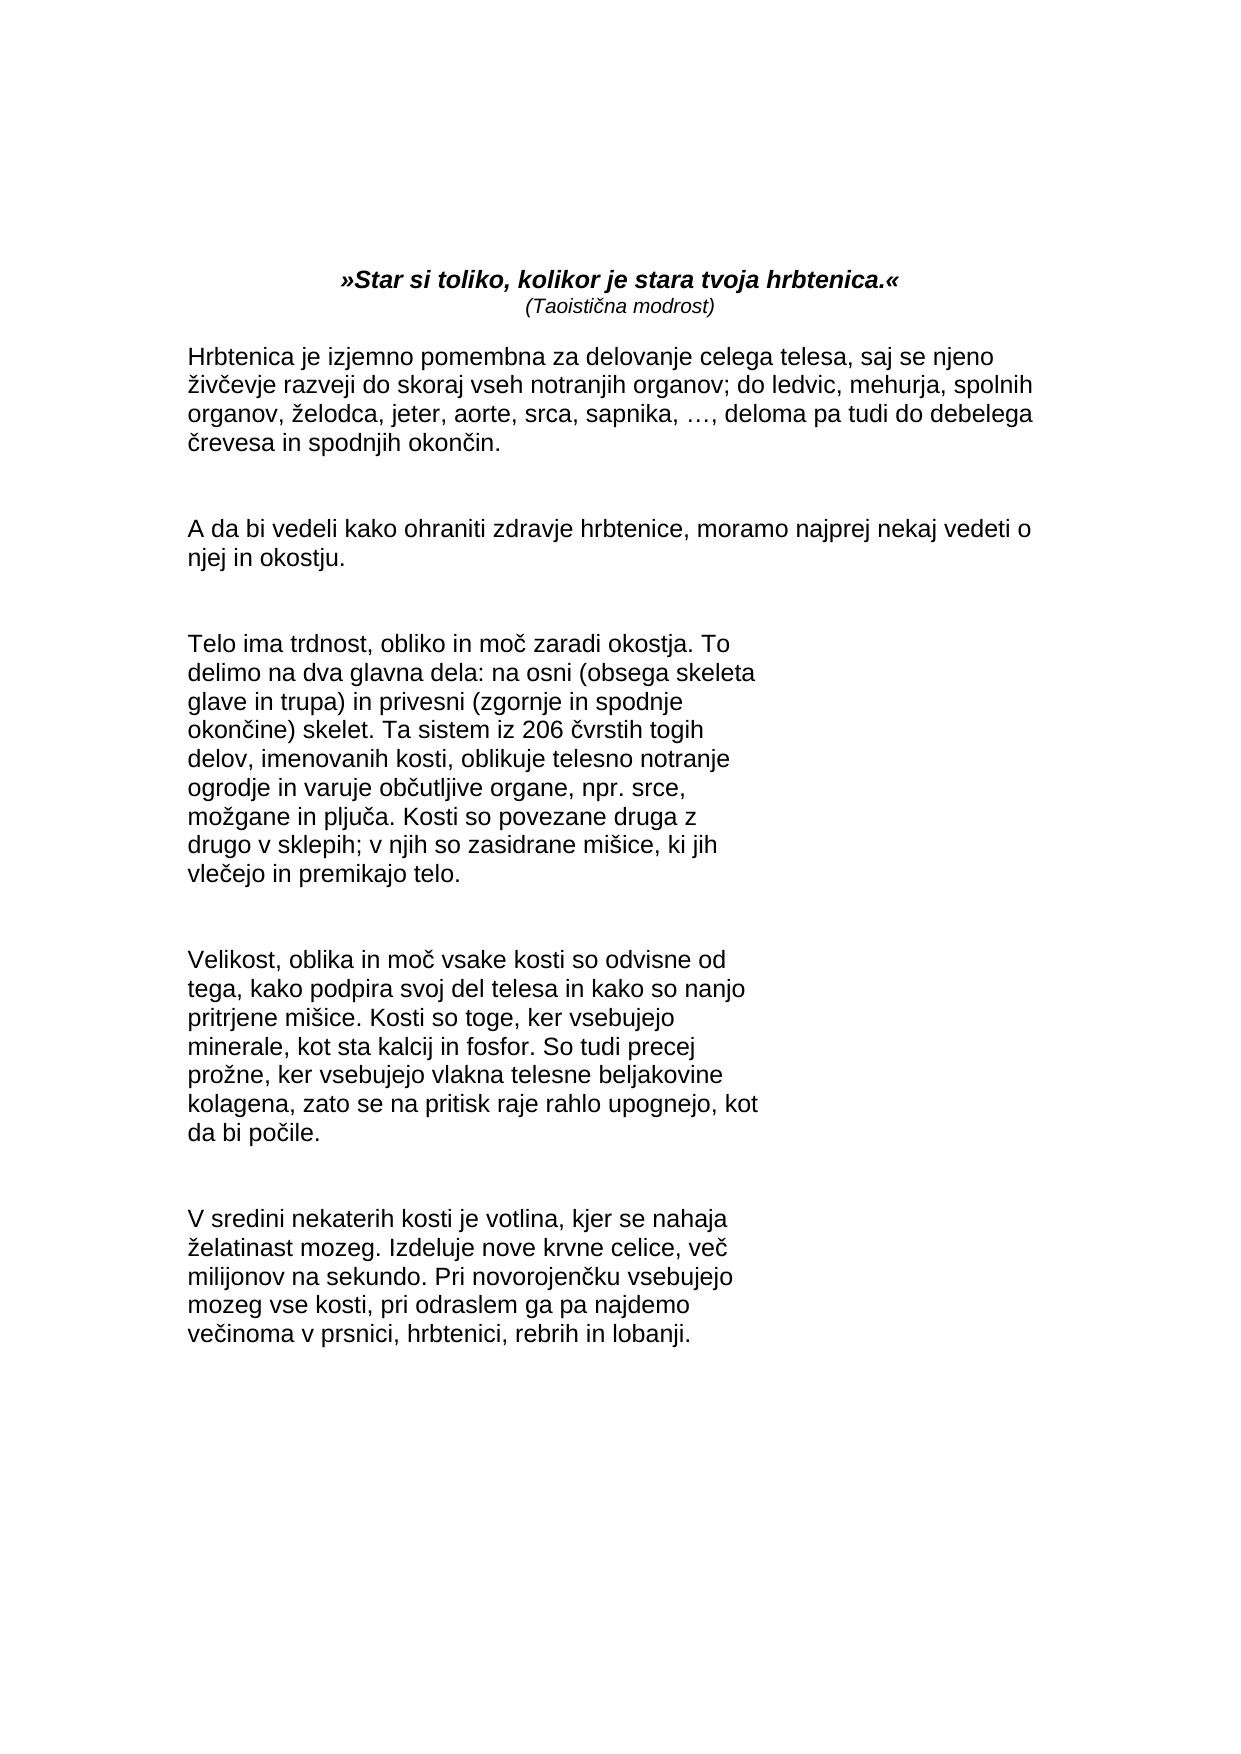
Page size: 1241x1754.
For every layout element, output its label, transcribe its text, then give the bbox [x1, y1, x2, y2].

title V sredini nekaterih kosti je votlina, kjer se nahaja želatinast mozeg. Izdeluje nove krvne celice, več milijonov na sekundo. Pri novorojenčku vsebujejo mozeg vse kosti, pri odraslem ga pa najdemo večinoma v prsnici, hrbtenici, rebrih in lobanji. [187, 1204, 763, 1348]
title A da bi vedeli kako ohraniti zdravje hrbtenice, moramo najprej nekaj vedeti o njej in okostju. [187, 514, 1053, 572]
title Hrbtenica je izjemno pomembna za delovanje celega telesa, saj se njeno živčevje razveji do skoraj vseh notranjih organov; do ledvic, mehurja, spolnih organov, želodca, jeter, aorte, srca, sapnika, …, deloma pa tudi do debelega črevesa in spodnjih okončin. [187, 342, 1053, 457]
title (Taoistična modrost) [187, 294, 1053, 318]
title Velikost, oblika in moč vsake kosti so odvisne od tega, kako podpira svoj del telesa in kako so nanjo pritrjene mišice. Kosti so toge, ker vsebujejo minerale, kot sta kalcij in fosfor. So tudi precej prožne, ker vsebujejo vlakna telesne beljakovine kolagena, zato se na pritisk raje rahlo upognejo, kot da bi počile. [187, 945, 763, 1147]
title Telo ima trdnost, obliko in moč zaradi okostja. To delimo na dva glavna dela: na osni (obsega skeleta glave in trupa) in privesni (zgornje in spodnje okončine) skelet. Ta sistem iz 206 čvrstih togih delov, imenovanih kosti, oblikuje telesno notranje ogrodje in varuje občutljive organe, npr. srce, možgane in pljuča. Kosti so povezane druga z drugo v sklepih; v njih so zasidrane mišice, ki jih vlečejo in premikajo telo. [187, 629, 763, 888]
title »Star si toliko, kolikor je stara tvoja hrbtenica.« [187, 265, 1053, 294]
